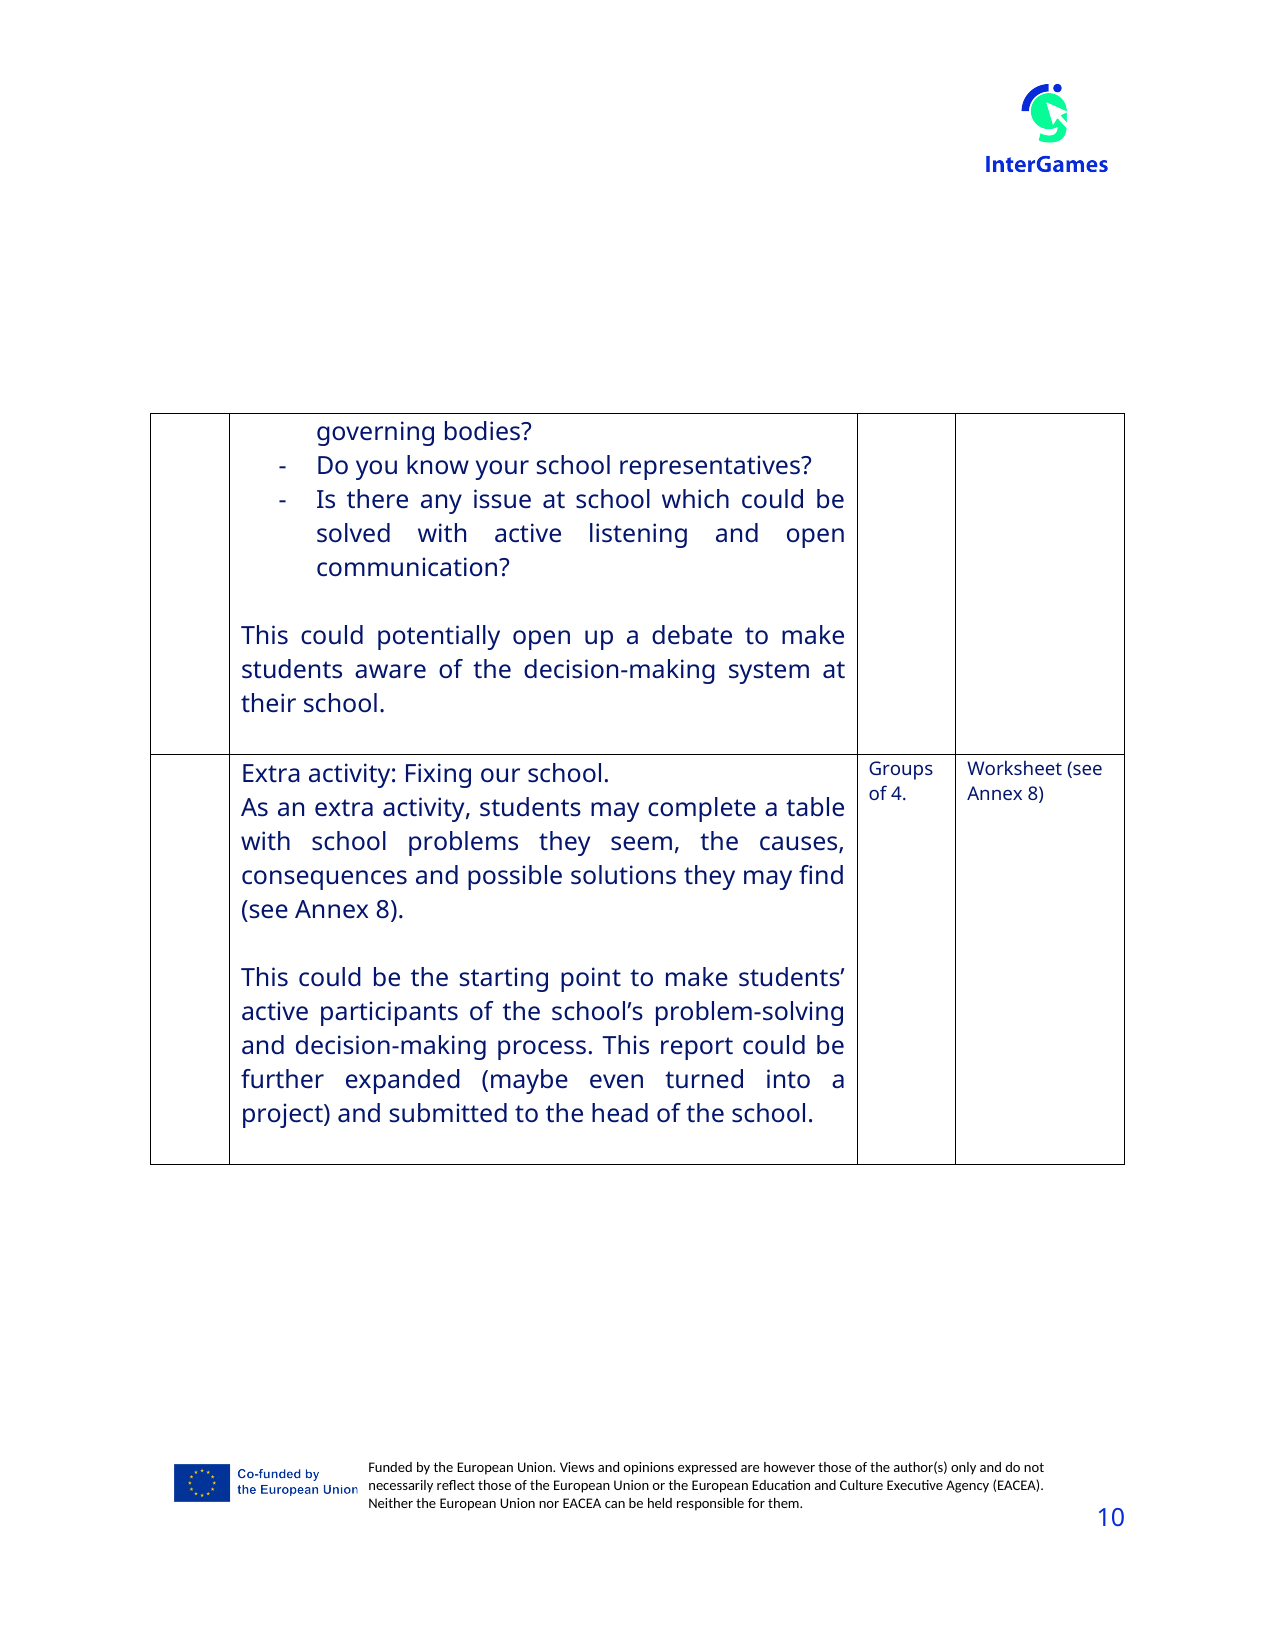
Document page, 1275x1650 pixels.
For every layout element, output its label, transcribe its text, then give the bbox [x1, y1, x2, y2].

table_cell [151, 414, 229, 754]
table_cell [151, 755, 229, 1164]
table_cell [858, 414, 955, 754]
table_cell Groups of 4. [858, 755, 955, 1164]
table_cell Ideally, the desks and chairs would form a U-shape to provide an ‘open’ debate area. [956, 414, 1124, 754]
table_cell Extra activity: Fixing our school. As an extra activity, students may complete a table with school problems they seem, the causes, consequences and possible solutions they may find (see Annex 8). This could be the starting point to make students’ active participants of the school’s problem-solving and decision-making process. This report could be further expanded (maybe even turned into a project) and submitted to the head of the school. [230, 755, 857, 1164]
table_cell Step 11: Final reflection. The last activity of the sequence should gather students’ opinion and also reflect on key concepts, so an informal debate is to be carried out using different prompts such as: What did you like about the activities? What could have made it better? What did you learn? Was it difficult to reach an agreement with your classmates? Why? Are you aware of your school governing bodies? Do you know your school representatives? Is there any issue at school which could be solved with active listening and open communication? This could potentially open up a debate to make students aware of the decision-making system at their school. [230, 414, 857, 754]
table_cell Worksheet (see Annex 8) [956, 755, 1124, 1164]
